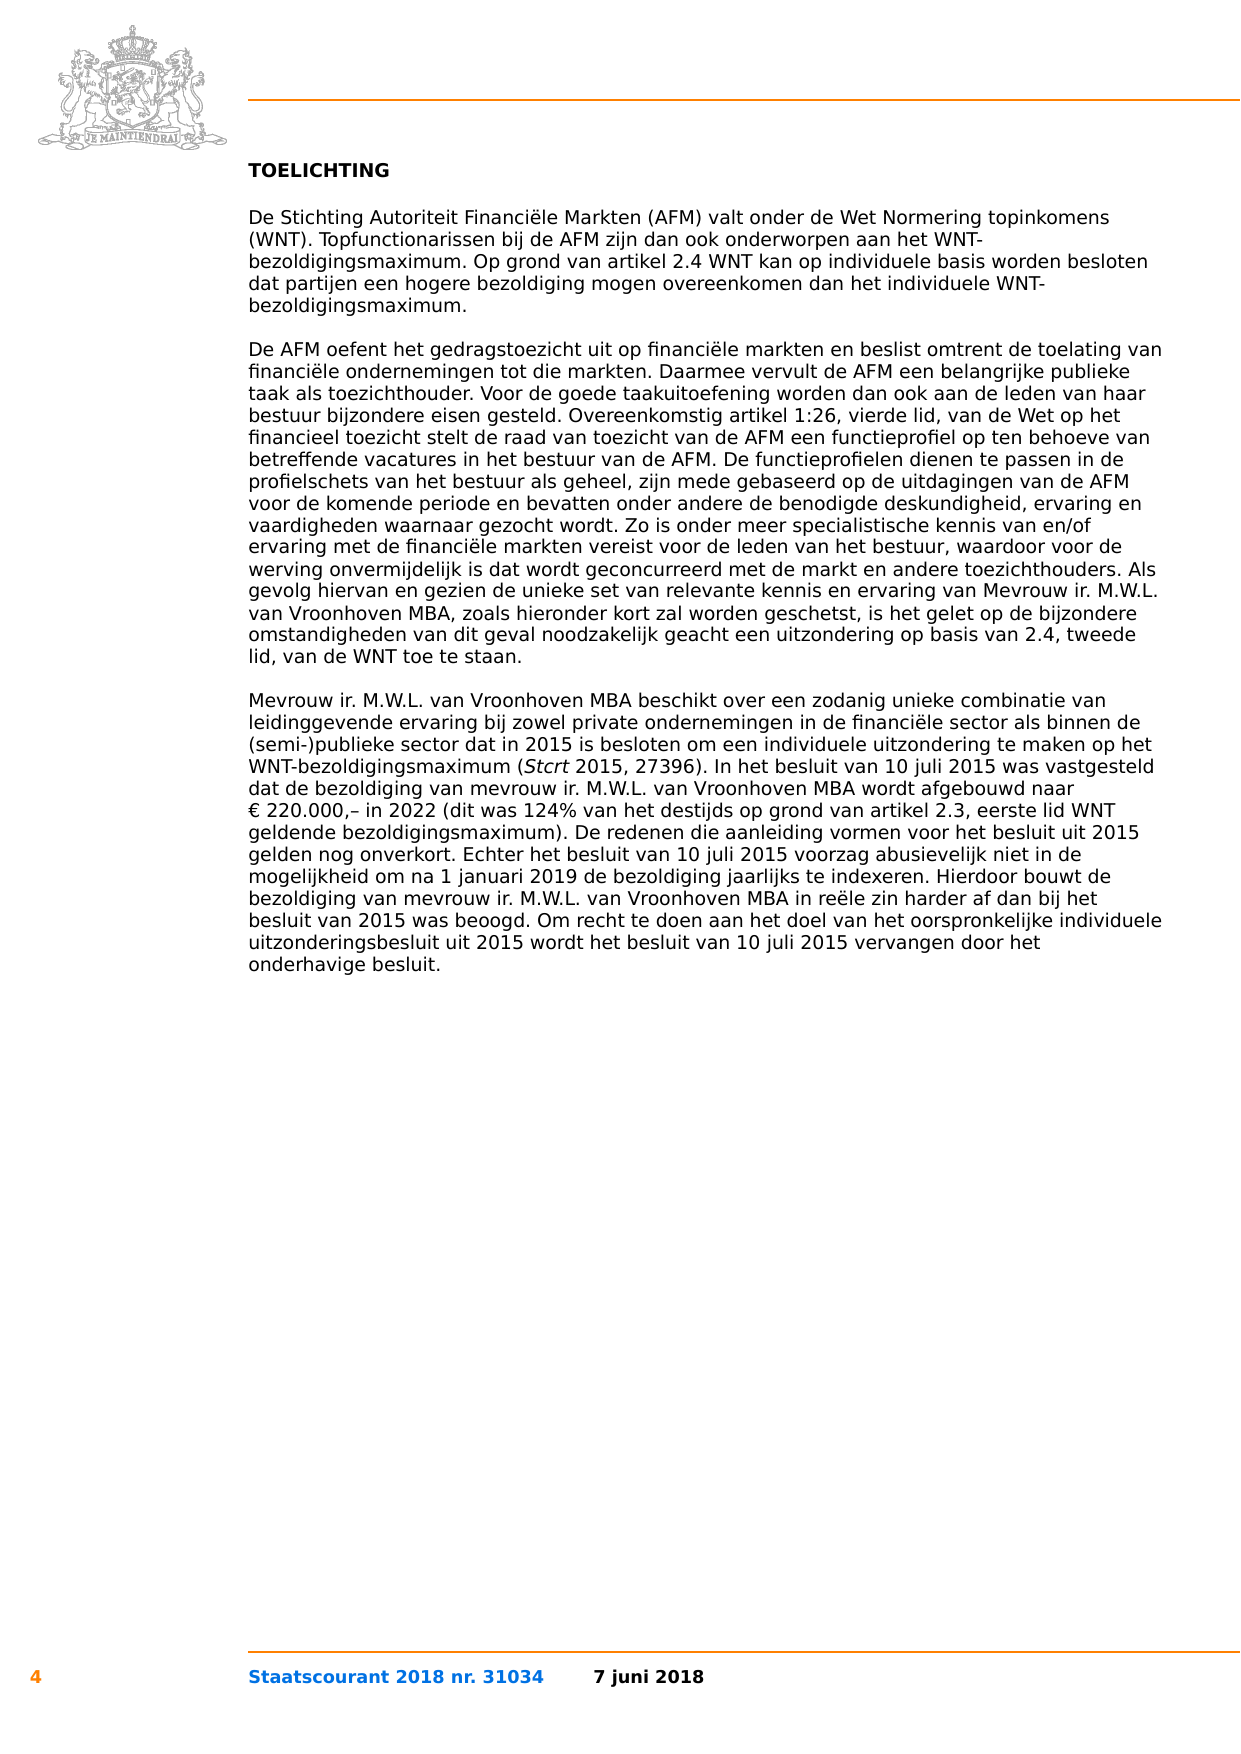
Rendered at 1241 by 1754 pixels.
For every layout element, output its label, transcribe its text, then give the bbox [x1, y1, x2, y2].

text De Stichting Autoriteit Financiële Markten (AFM) valt onder de Wet Normering topinkomens (WNT). Topfunctionarissen bij de AFM zijn dan ook onderworpen aan het WNT-bezoldigingsmaximum. Op grond van artikel 2.4 WNT kan op individuele basis worden besloten dat partijen een hogere bezoldiging mogen overeenkomen dan het individuele WNT-bezoldigingsmaximum. [248, 207, 1163, 317]
subtitle TOELICHTING [248, 160, 1163, 182]
text De AFM oefent het gedragstoezicht uit op financiële markten en beslist omtrent de toelating van financiële ondernemingen tot die markten. Daarmee vervult de AFM een belangrijke publieke taak als toezichthouder. Voor de goede taakuitoefening worden dan ook aan de leden van haar bestuur bijzondere eisen gesteld. Overeenkomstig artikel 1:26, vierde lid, van de Wet op het financieel toezicht stelt de raad van toezicht van de AFM een functieprofiel op ten behoeve van betreffende vacatures in het bestuur van de AFM. De functieprofielen dienen te passen in de profielschets van het bestuur als geheel, zijn mede gebaseerd op de uitdagingen van de AFM voor de komende periode en bevatten onder andere de benodigde deskundigheid, ervaring en vaardigheden waarnaar gezocht wordt. Zo is onder meer specialistische kennis van en/of ervaring met de financiële markten vereist voor de leden van het bestuur, waardoor voor de werving onvermijdelijk is dat wordt geconcurreerd met de markt en andere toezichthouders. Als gevolg hiervan en gezien de unieke set van relevante kennis en ervaring van Mevrouw ir. M.W.L. van Vroonhoven MBA, zoals hieronder kort zal worden geschetst, is het gelet op de bijzondere omstandigheden van dit geval noodzakelijk geacht een uitzondering op basis van 2.4, tweede lid, van de WNT toe te staan. [248, 339, 1163, 668]
picture [38, 25, 227, 150]
text Mevrouw ir. M.W.L. van Vroonhoven MBA beschikt over een zodanig unieke combinatie van leidinggevende ervaring bij zowel private ondernemingen in de financiële sector als binnen de (semi-)publieke sector dat in 2015 is besloten om een individuele uitzondering te maken op het WNT-bezoldigingsmaximum (Stcrt 2015, 27396). In het besluit van 10 juli 2015 was vastgesteld dat de bezoldiging van mevrouw ir. M.W.L. van Vroonhoven MBA wordt afgebouwd naar € 220.000,– in 2022 (dit was 124% van het destijds op grond van artikel 2.3, eerste lid WNT geldende bezoldigingsmaximum). De redenen die aanleiding vormen voor het besluit uit 2015 gelden nog onverkort. Echter het besluit van 10 juli 2015 voorzag abusievelijk niet in de mogelijkheid om na 1 januari 2019 de bezoldiging jaarlijks te indexeren. Hierdoor bouwt de bezoldiging van mevrouw ir. M.W.L. van Vroonhoven MBA in reële zin harder af dan bij het besluit van 2015 was beoogd. Om recht te doen aan het doel van het oorspronkelijke individuele uitzonderingsbesluit uit 2015 wordt het besluit van 10 juli 2015 vervangen door het onderhavige besluit. [248, 690, 1163, 976]
